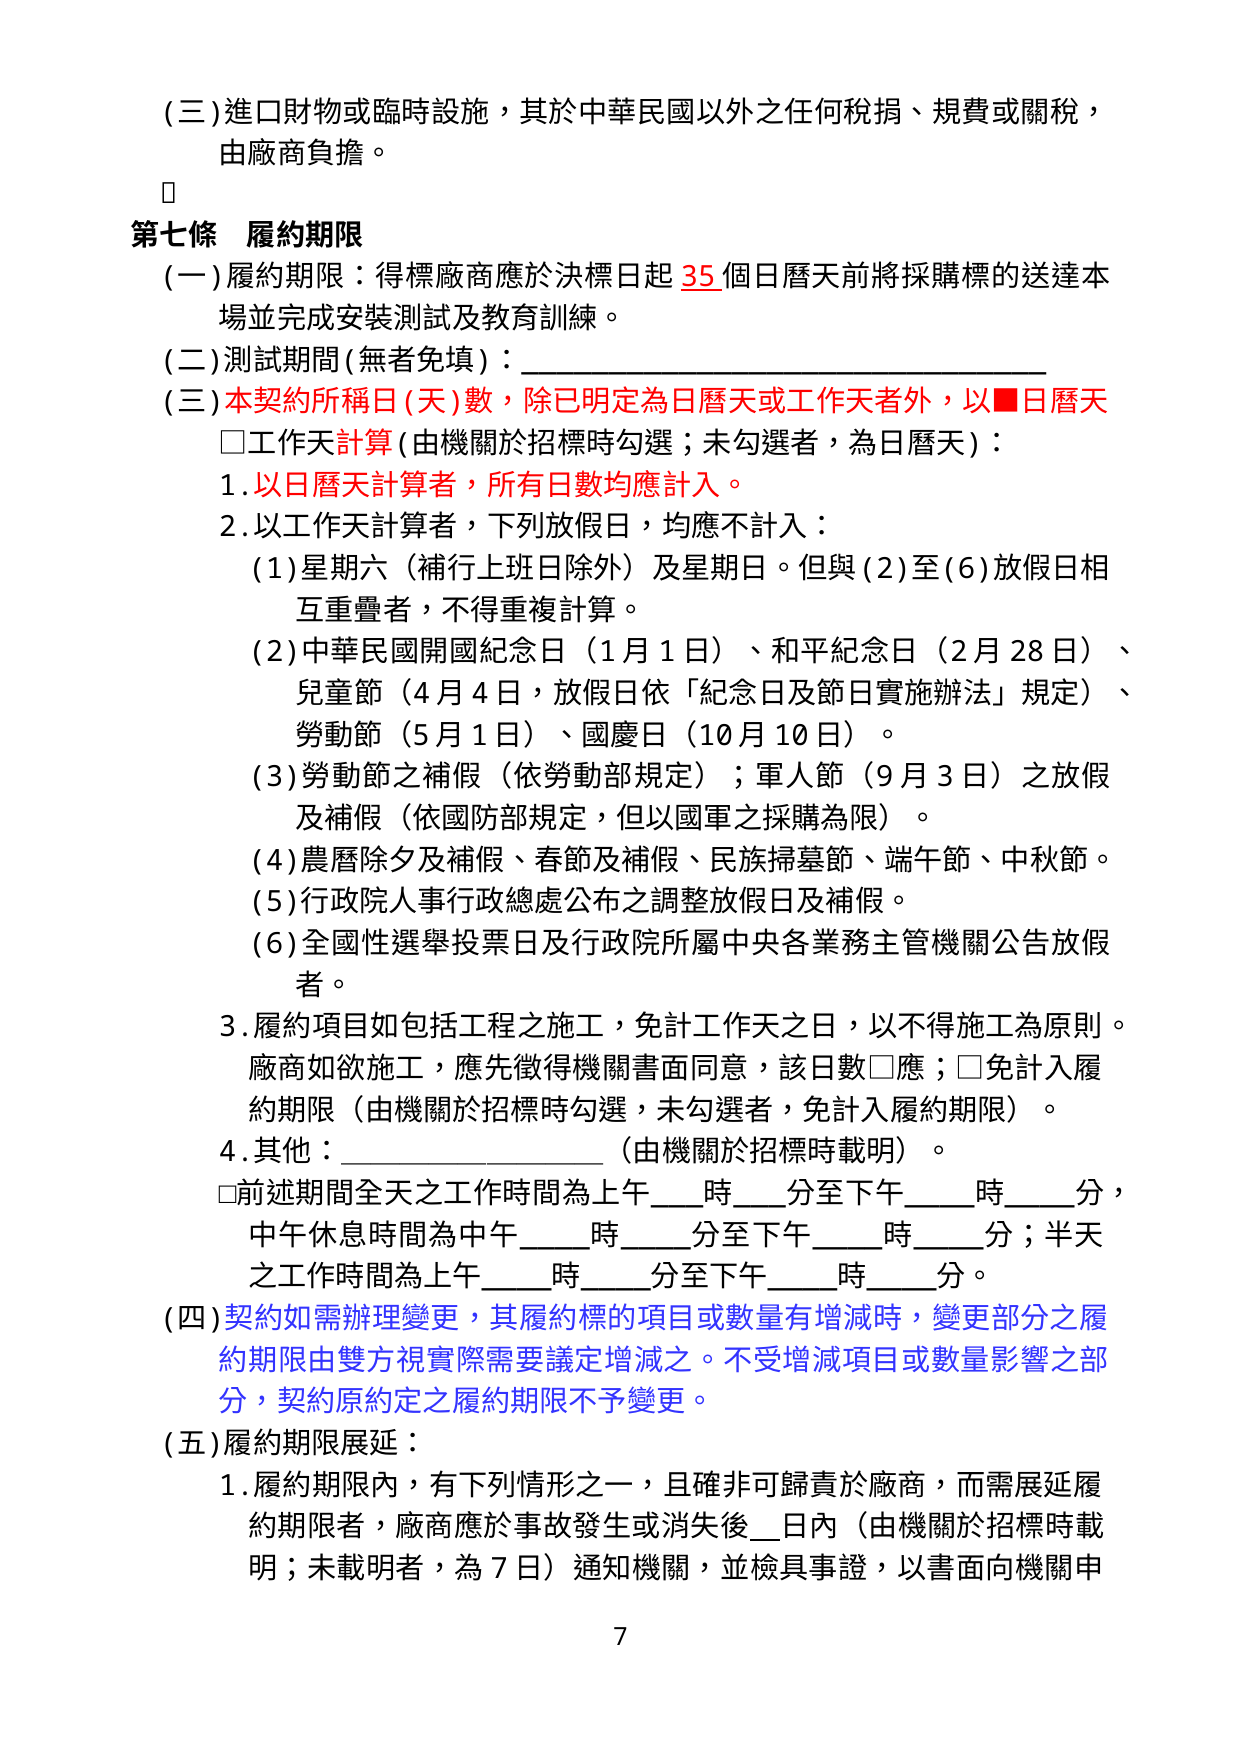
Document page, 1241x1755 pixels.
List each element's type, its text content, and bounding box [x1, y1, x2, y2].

text (四)契約如需辦理變更，其履約標的項目或數量有增減時，變更部分之履約期限由雙方視實際需要議定增減之。不受增減項目或數量影響之部分，契約原約定之履約期限不予變更。 [159, 1295, 1110, 1420]
text □前述期間全天之工作時間為上午___時___分至下午____時____分，中午休息時間為中午____時____分至下午____時____分；半天之工作時間為上午____時____分至下午____時____分。 [218, 1170, 1104, 1295]
text (一)履約期限：得標廠商應於決標日起35個日曆天前將採購標的送達本場並完成安裝測試及教育訓練。 [159, 253, 1110, 337]
text 第七條 履約期限 [130, 212, 1110, 253]
text  [159, 172, 1110, 212]
text (二)測試期間(無者免填)：______________________________ [159, 337, 1110, 378]
text (三)本契約所稱日(天)數，除已明定為日曆天或工作天者外，以■日曆天 □工作天計算(由機關於招標時勾選；未勾選者，為日曆天)： [159, 378, 1110, 462]
text (5)行政院人事行政總處公布之調整放假日及補假。 [248, 878, 1110, 920]
text 1.以日曆天計算者，所有日數均應計入。 [218, 462, 1104, 503]
text 2.以工作天計算者，下列放假日，均應不計入： [218, 503, 1104, 545]
text (2)中華民國開國紀念日（1月1日）、和平紀念日（2月28日）、兒童節（4月4日，放假日依「紀念日及節日實施辦法」規定）、勞動節（5月1日）、國慶日（10月10日）。 [248, 628, 1110, 753]
text (3)勞動節之補假（依勞動部規定）；軍人節（9月3日）之放假及補假（依國防部規定，但以國軍之採購為限）。 [248, 753, 1110, 837]
text 4.其他：＿＿＿＿＿＿＿＿＿（由機關於招標時載明）。 [218, 1128, 1104, 1170]
text (1)星期六（補行上班日除外）及星期日。但與(2)至(6)放假日相互重疊者，不得重複計算。 [248, 545, 1110, 628]
text 1.履約期限內，有下列情形之一，且確非可歸責於廠商，而需展延履約期限者，廠商應於事故發生或消失後 日內（由機關於招標時載明；未載明者，為7日）通知機關，並檢具事證，以書面向機關申請展延履約期限。機關得審酌其情形後，以書面同意延長履約期限，不計算逾期違約金。其事由未逾半日者，以半日計；逾半日未達1日者，以1日計。 [218, 1462, 1104, 1587]
text (4)農曆除夕及補假、春節及補假、民族掃墓節、端午節、中秋節。 [248, 837, 1110, 878]
text 3.履約項目如包括工程之施工，免計工作天之日，以不得施工為原則。廠商如欲施工，應先徵得機關書面同意，該日數□應；□免計入履約期限（由機關於招標時勾選，未勾選者，免計入履約期限）。 [218, 1003, 1104, 1128]
text (三)進口財物或臨時設施，其於中華民國以外之任何稅捐、規費或關稅，由廠商負擔。 [159, 89, 1110, 172]
text (五)履約期限展延： [159, 1420, 1110, 1462]
text (6)全國性選舉投票日及行政院所屬中央各業務主管機關公告放假者。 [248, 920, 1110, 1003]
